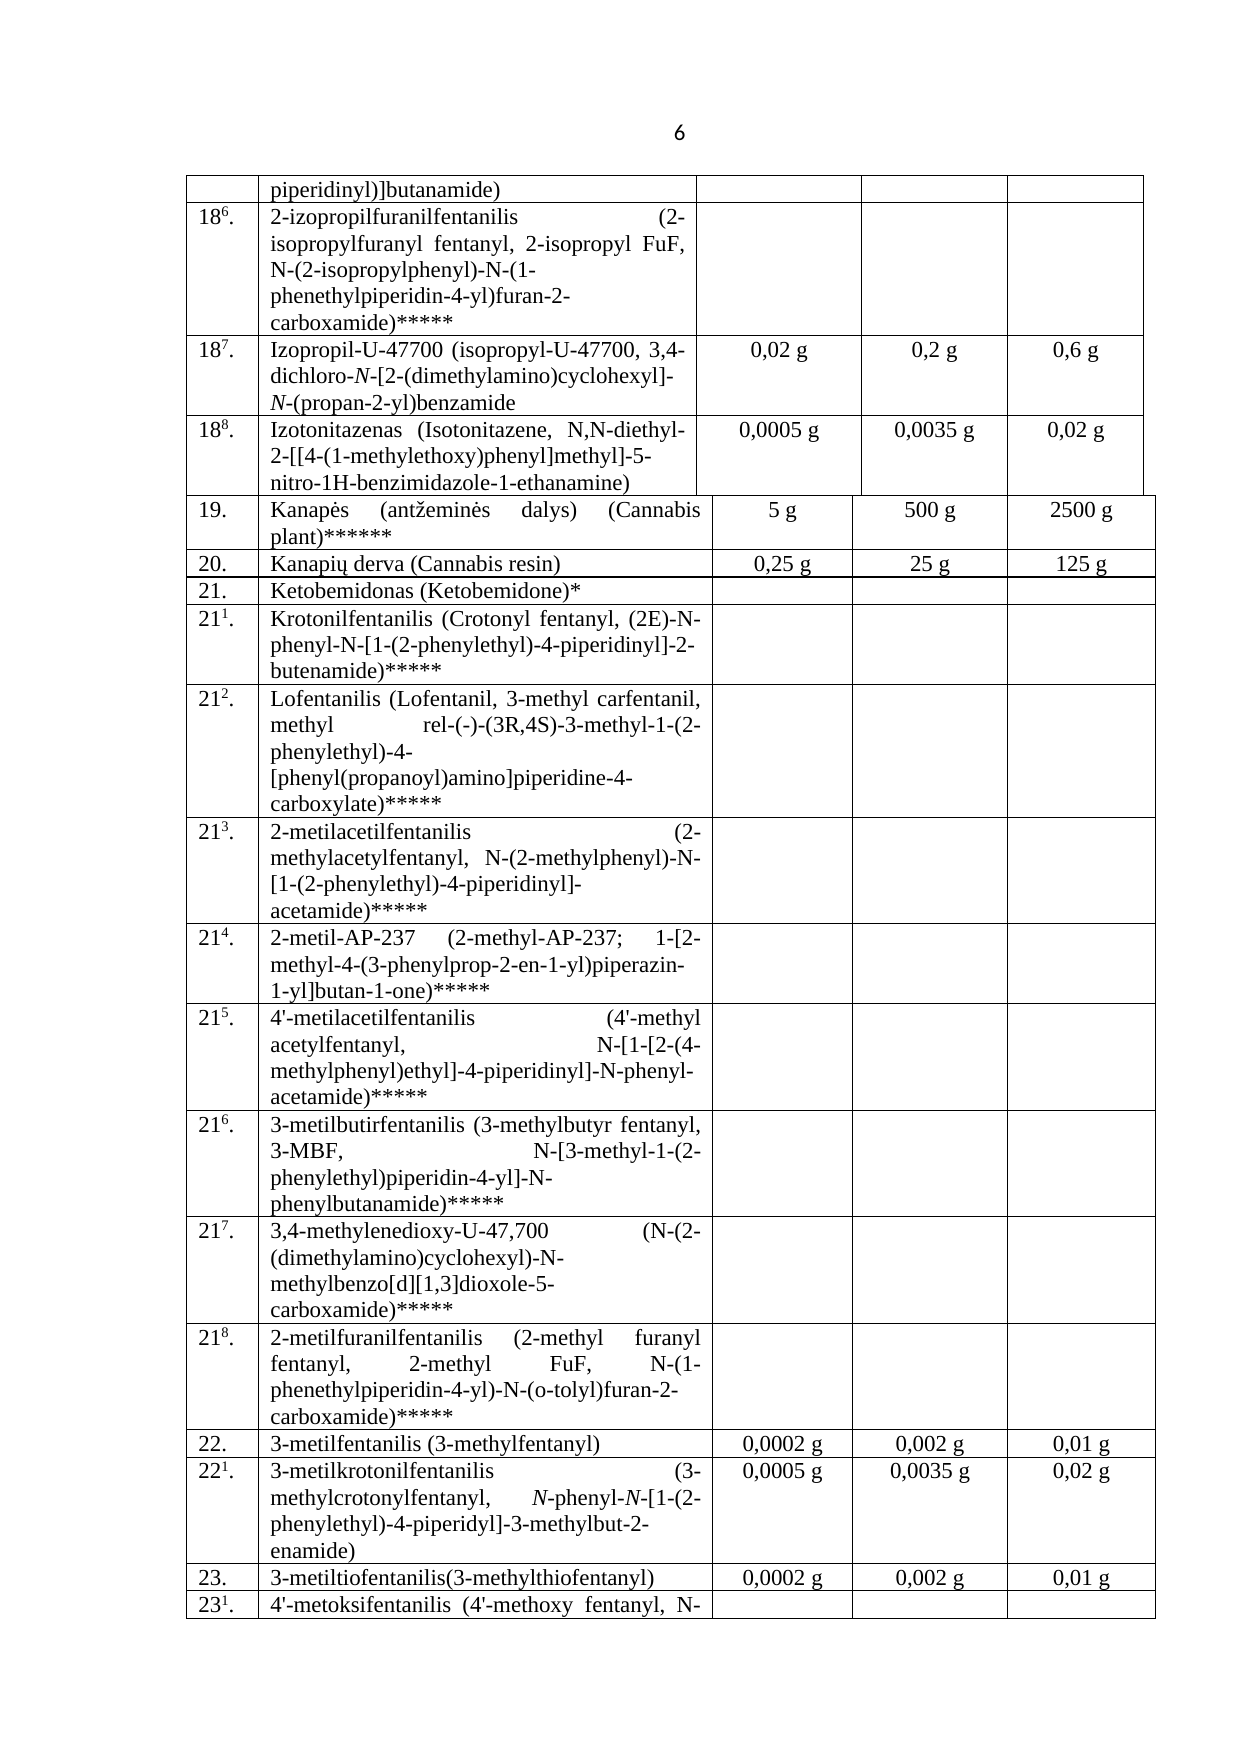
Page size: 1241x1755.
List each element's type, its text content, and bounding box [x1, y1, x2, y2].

table_cell 0,0035 g [853, 1458, 1007, 1563]
table_cell 212. [187, 685, 258, 817]
table_cell [713, 1324, 852, 1429]
table_cell 213. [187, 818, 258, 923]
table_cell [713, 605, 852, 684]
table_cell 0,2 g [862, 336, 1007, 415]
table_cell 4'-metoksifentanilis (4'-methoxy fentanyl, N- [259, 1591, 712, 1618]
table_cell [853, 1004, 1007, 1110]
table_cell 215. [187, 1004, 258, 1110]
table_cell 231. [187, 1591, 258, 1618]
table_cell [853, 1111, 1007, 1216]
table_cell 2-metilacetilfentanilis (2-methylacetylfentanyl, N-(2-methylphenyl)-N-[1-(2-phenylethyl)-4-piperidinyl]-acetamide)***** [259, 818, 712, 923]
table_cell Izopropil-U-47700 (isopropyl-U-47700, 3,4-dichloro-N-[2-(dimethylamino)cyclohexyl]-N-(propan-2-yl)benzamide [259, 336, 696, 415]
table_cell [713, 818, 852, 923]
table_cell 20. [187, 550, 258, 576]
table_cell Ketobemidonas (Ketobemidone)* [259, 578, 712, 604]
table_cell [1008, 1324, 1155, 1429]
table_cell piperidinyl)]butanamide) [259, 176, 696, 202]
table_cell [853, 924, 1007, 1003]
table_cell 0,002 g [853, 1564, 1007, 1590]
table_cell 2-metilfuranilfentanilis (2-methyl furanyl fentanyl, 2-methyl FuF, N-(1-phenethylpiperidin-4-yl)-N-(o-tolyl)furan-2-carboxamide)***** [259, 1324, 712, 1429]
table_cell [713, 924, 852, 1003]
table_cell Krotonilfentanilis (Crotonyl fentanyl, (2E)-N-phenyl-N-[1-(2-phenylethyl)-4-piperidinyl]-2-butenamide)***** [259, 605, 712, 684]
table_cell [1008, 1591, 1155, 1618]
table_cell 19. [187, 496, 258, 549]
table_cell 0,6 g [1008, 336, 1143, 415]
table_cell 125 g [1008, 550, 1155, 576]
table_cell [1144, 202, 1155, 335]
table_cell [1144, 175, 1155, 202]
table_cell [713, 1111, 852, 1216]
table_cell [1144, 415, 1155, 495]
table_cell 0,002 g [853, 1430, 1007, 1457]
table_cell Lofentanilis (Lofentanil, 3-methyl carfentanil, methyl rel-(-)-(3R,4S)-3-methyl-1-(2-phenylethyl)-4-[phenyl(propanoyl)amino]piperidine-4-carboxylate)***** [259, 685, 712, 817]
table_cell [853, 578, 1007, 604]
table_cell [187, 176, 258, 202]
table_cell 23. [187, 1564, 258, 1590]
table_cell 22. [187, 1430, 258, 1457]
table_cell 0,01 g [1008, 1430, 1155, 1457]
table_cell 0,0005 g [713, 1458, 852, 1563]
table_cell 0,02 g [1008, 1458, 1155, 1563]
table_cell 211. [187, 605, 258, 684]
table_cell 218. [187, 1324, 258, 1429]
table_cell [1008, 605, 1155, 684]
table_cell 217. [187, 1217, 258, 1323]
table_cell 216. [187, 1111, 258, 1216]
table_cell [853, 685, 1007, 817]
table_cell 0,0035 g [862, 416, 1007, 495]
table_cell [853, 605, 1007, 684]
table_cell 21. [187, 578, 258, 604]
table_cell [1008, 1111, 1155, 1216]
table_cell 3-metilbutirfentanilis (3-methylbutyr fentanyl, 3-MBF, N-[3-methyl-1-(2-phenylethyl)piperidin-4-yl]-N-phenylbutanamide)***** [259, 1111, 712, 1216]
table_cell 186. [187, 203, 258, 335]
table_cell [1008, 818, 1155, 923]
table_cell 4'-metilacetilfentanilis (4'-methyl acetylfentanyl, N-[1-[2-(4-methylphenyl)ethyl]-4-piperidinyl]-N-phenyl-acetamide)***** [259, 1004, 712, 1110]
table_cell [862, 203, 1007, 335]
table_cell [853, 1591, 1007, 1618]
table_cell [713, 1217, 852, 1323]
table_cell 2-metil-AP-237 (2-methyl-AP-237; 1-[2-methyl-4-(3-phenylprop-2-en-1-yl)piperazin-1-yl]butan-1-one)***** [259, 924, 712, 1003]
table_cell 3,4-methylenedioxy-U-47,700 (N-(2-(dimethylamino)cyclohexyl)-N-methylbenzo[d][1,3]dioxole-5-carboxamide)***** [259, 1217, 712, 1323]
table_cell 2-izopropilfuranilfentanilis (2-isopropylfuranyl fentanyl, 2-isopropyl FuF, N-(2-isopropylphenyl)-N-(1-phenethylpiperidin-4-yl)furan-2-carboxamide)***** [259, 203, 696, 335]
table_cell Izotonitazenas (Isotonitazene, N,N-diethyl-2-[[4-(1-methylethoxy)phenyl]methyl]-5-nitro-1H-benzimidazole-1-ethanamine) [259, 416, 696, 495]
table_cell [853, 1324, 1007, 1429]
table_cell [1008, 176, 1143, 202]
table_cell [853, 818, 1007, 923]
table_cell [853, 1217, 1007, 1323]
table_cell 3-metiltiofentanilis(3-methylthiofentanyl) [259, 1564, 712, 1590]
table_cell 0,01 g [1008, 1564, 1155, 1590]
table_cell Kanapių derva (Cannabis resin) [259, 550, 712, 576]
table_cell Kanapės (antžeminės dalys) (Cannabis plant)****** [259, 496, 712, 549]
table_cell 0,02 g [1008, 416, 1143, 495]
table_cell 25 g [853, 550, 1007, 576]
table_cell [1008, 924, 1155, 1003]
table_cell 500 g [853, 496, 1007, 549]
table_cell [1144, 335, 1155, 415]
table_cell [713, 685, 852, 817]
table_cell [713, 1591, 852, 1618]
table_cell 214. [187, 924, 258, 1003]
table_cell [862, 176, 1007, 202]
table_cell 187. [187, 336, 258, 415]
table_cell [1008, 1217, 1155, 1323]
table_cell [697, 203, 861, 335]
table_cell 3-metilfentanilis (3-methylfentanyl) [259, 1430, 712, 1457]
table_cell 188. [187, 416, 258, 495]
table_cell [1008, 1004, 1155, 1110]
table_cell [713, 1004, 852, 1110]
table_cell [713, 578, 852, 604]
table_cell [697, 176, 861, 202]
table_cell [1008, 578, 1155, 604]
table_cell 2500 g [1008, 496, 1155, 549]
table_cell 0,02 g [697, 336, 861, 415]
table_cell 221. [187, 1458, 258, 1563]
table_cell 0,0002 g [713, 1564, 852, 1590]
table_cell 5 g [713, 496, 852, 549]
table_cell 0,0002 g [713, 1430, 852, 1457]
table_cell [1008, 685, 1155, 817]
table_cell 0,25 g [713, 550, 852, 576]
table_cell [1008, 203, 1143, 335]
table_cell 3-metilkrotonilfentanilis (3-methylcrotonylfentanyl, N-phenyl-N-[1-(2-phenylethyl)-4-piperidyl]-3-methylbut-2-enamide) [259, 1458, 712, 1563]
table_cell 0,0005 g [697, 416, 861, 495]
